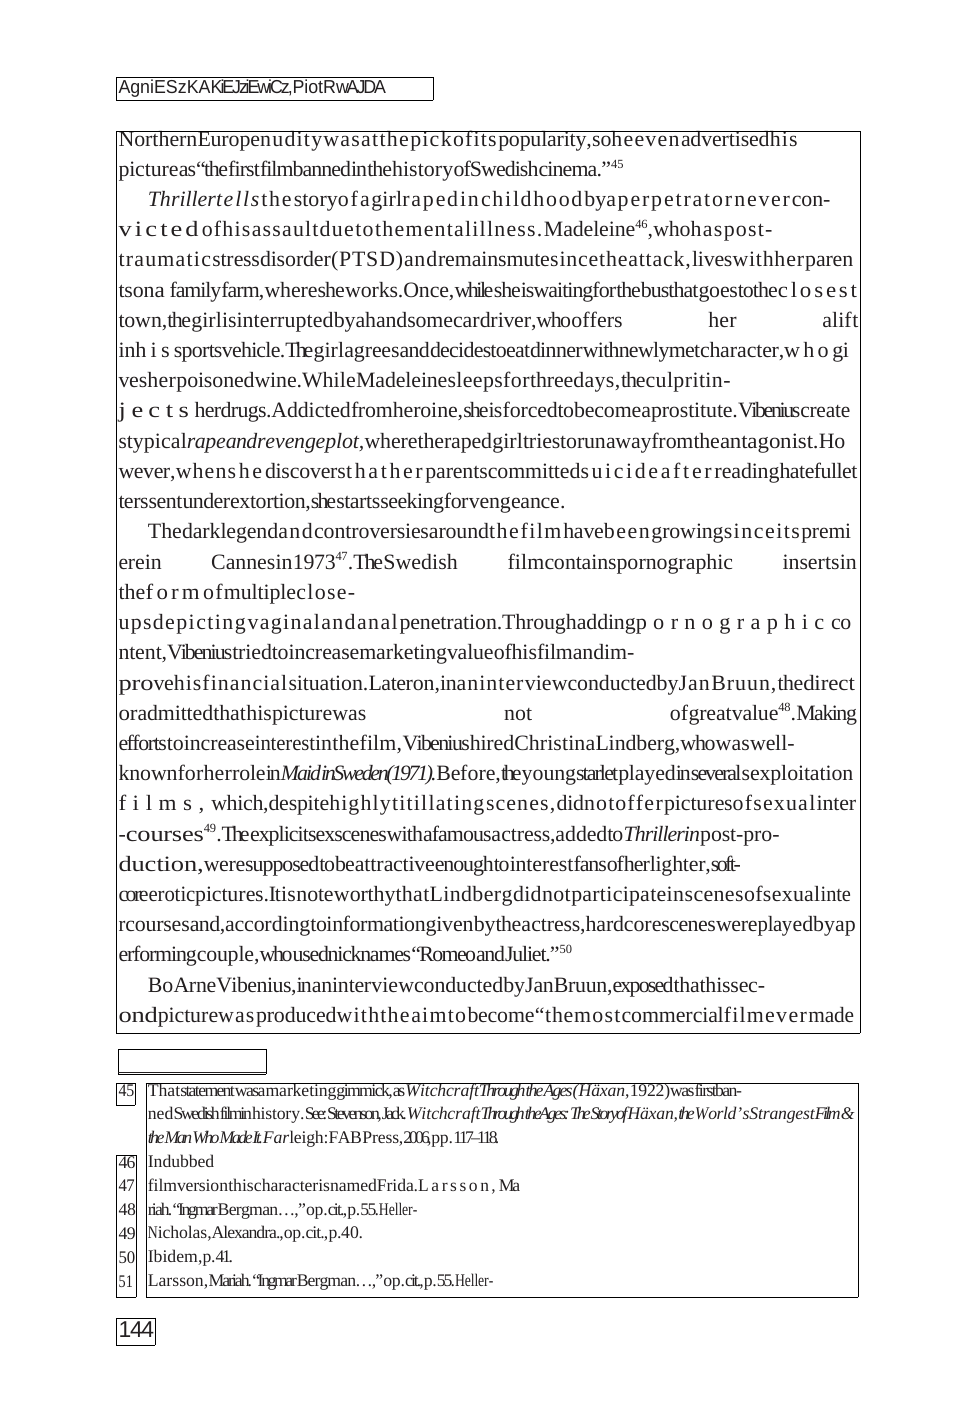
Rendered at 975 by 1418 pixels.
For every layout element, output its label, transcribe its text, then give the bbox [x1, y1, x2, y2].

text NorthernEuropenuditywasatthepickofitspopularity,soheevenadvertisedhis [118, 132, 860, 151]
text nedSwedishfilminhistory.See:Stevenson,Jack.WitchcraftThroughtheAges:TheStoryofHäxan,theWorld’sStrangestFilm&theManWhoMadeIt.Farleigh:FABPress,2006,pp.117–118. [148, 1103, 856, 1147]
text 144 [118, 1319, 154, 1343]
text Thedarklegendandcontroversiesaroundthefilmhavebeengrowingsinceitspremierein Cannesin197347.TheSwedish filmcontainspornographic insertsin theformofmultipleclose-upsdepictingvaginalandanalpenetration.Throughaddingpornographiccontent,Vibeniustriedtoincreasemarketingvalueofhisfilmandim-provehisfinancialsituation.Lateron,inaninterviewconductedbyJanBruun,thedirectoradmittedthathispicturewas not ofgreatvalue48.Making effortstoincreaseinterestinthefilm,VibeniushiredChristinaLindberg,whowaswell-knownforherroleinMaidinSweden(1971).Before,theyoungstarletplayedinseveralsexploitationfilms,which,despitehighlytitillatingscenes,didnotofferpicturesofsexualinter-courses49.Theexplicitsexsceneswithafamousactress,addedtoThrillerinpost-pro-duction,weresupposedtobeattractiveenoughtointerestfansofherlighter,soft-coreeroticpictures.ItisnoteworthythatLindbergdidnotparticipateinscenesofsexualintercoursesand,accordingtoinformationgivenbytheactress,hardcoresceneswereplayedbyaperformingcouple,whousednicknames“RomeoandJuliet.”50 [118, 518, 857, 967]
text 47 [118, 1175, 136, 1195]
text 51 [118, 1271, 136, 1291]
text Larsson,Mariah.“IngmarBergman…,”op.cit.,p.55.Heller-Nicholas,Alexandra.,op.cit.,p.40. [148, 1270, 521, 1297]
text AgniESzKAKiEJziEwiCz,PiotRwAJDA [118, 78, 433, 98]
text 45 [118, 1084, 135, 1100]
text Thrillertellsthestoryofagirlrapedinchildhoodbyaperpetratornevercon-victedofhisassaultduetothementalillness.Madeleine46,whohaspost-traumaticstressdisorder(PTSD)andremainsmutesincetheattack,liveswithherparentsonafamilyfarm,wheresheworks.Once,whilesheiswaitingforthebusthatgoestotheclosesttown,thegirlisinterruptedbyahandsomecardriver,whooffers her alift inhissportsvehicle.Thegirlagreesanddecidestoeatdinnerwithnewlymetcharacter,whogivesherpoisonedwine.WhileMadeleinesleepsforthreedays,theculpritin-jectsherdrugs.Addictedfromheroine,sheisforcedtobecomeaprostitute.Vibeniuscreatestypicalrapeandrevengeplot,wheretherapedgirltriestorunawayfromtheantagonist.However,whenshediscoversthatherparentscommittedsuicideafterreadinghatefulletterssentunderextortion,shestartsseekingforvengeance. [118, 186, 858, 513]
text 46 [118, 1156, 136, 1172]
text pictureas“thefirstfilmbannedinthehistoryofSwedishcinema.”45 [118, 156, 860, 181]
text BoArneVibenius,inaninterviewconductedbyJanBruun,exposedthathissec-ondpicturewasproducedwiththeaimtobecome“themostcommercialfilmevermade.”51However,theSwedishfilmmakerhasviolatedoneofthemostfundamental [118, 972, 857, 1033]
text Thatstatementwasamarketinggimmick,asWitchcraftThroughtheAges(Häxan,1922)wasfirstban- [515, 1084, 858, 1100]
text 49 [118, 1223, 136, 1243]
text Indubbed filmversionthischaracterisnamedFrida.Larsson,Mariah.“IngmarBergman…,”op.cit.,p.55.Heller-Nicholas,Alexandra.,op.cit.,p.40. [148, 1151, 523, 1242]
text 48 [118, 1199, 136, 1219]
text Thatstatementwasamarketinggimmick,asWitchcraftThroughtheAges(Häxan,1922)wasfirstban- [148, 1084, 472, 1100]
text 50 [118, 1247, 136, 1267]
text Ibidem,p.41. [148, 1246, 858, 1266]
